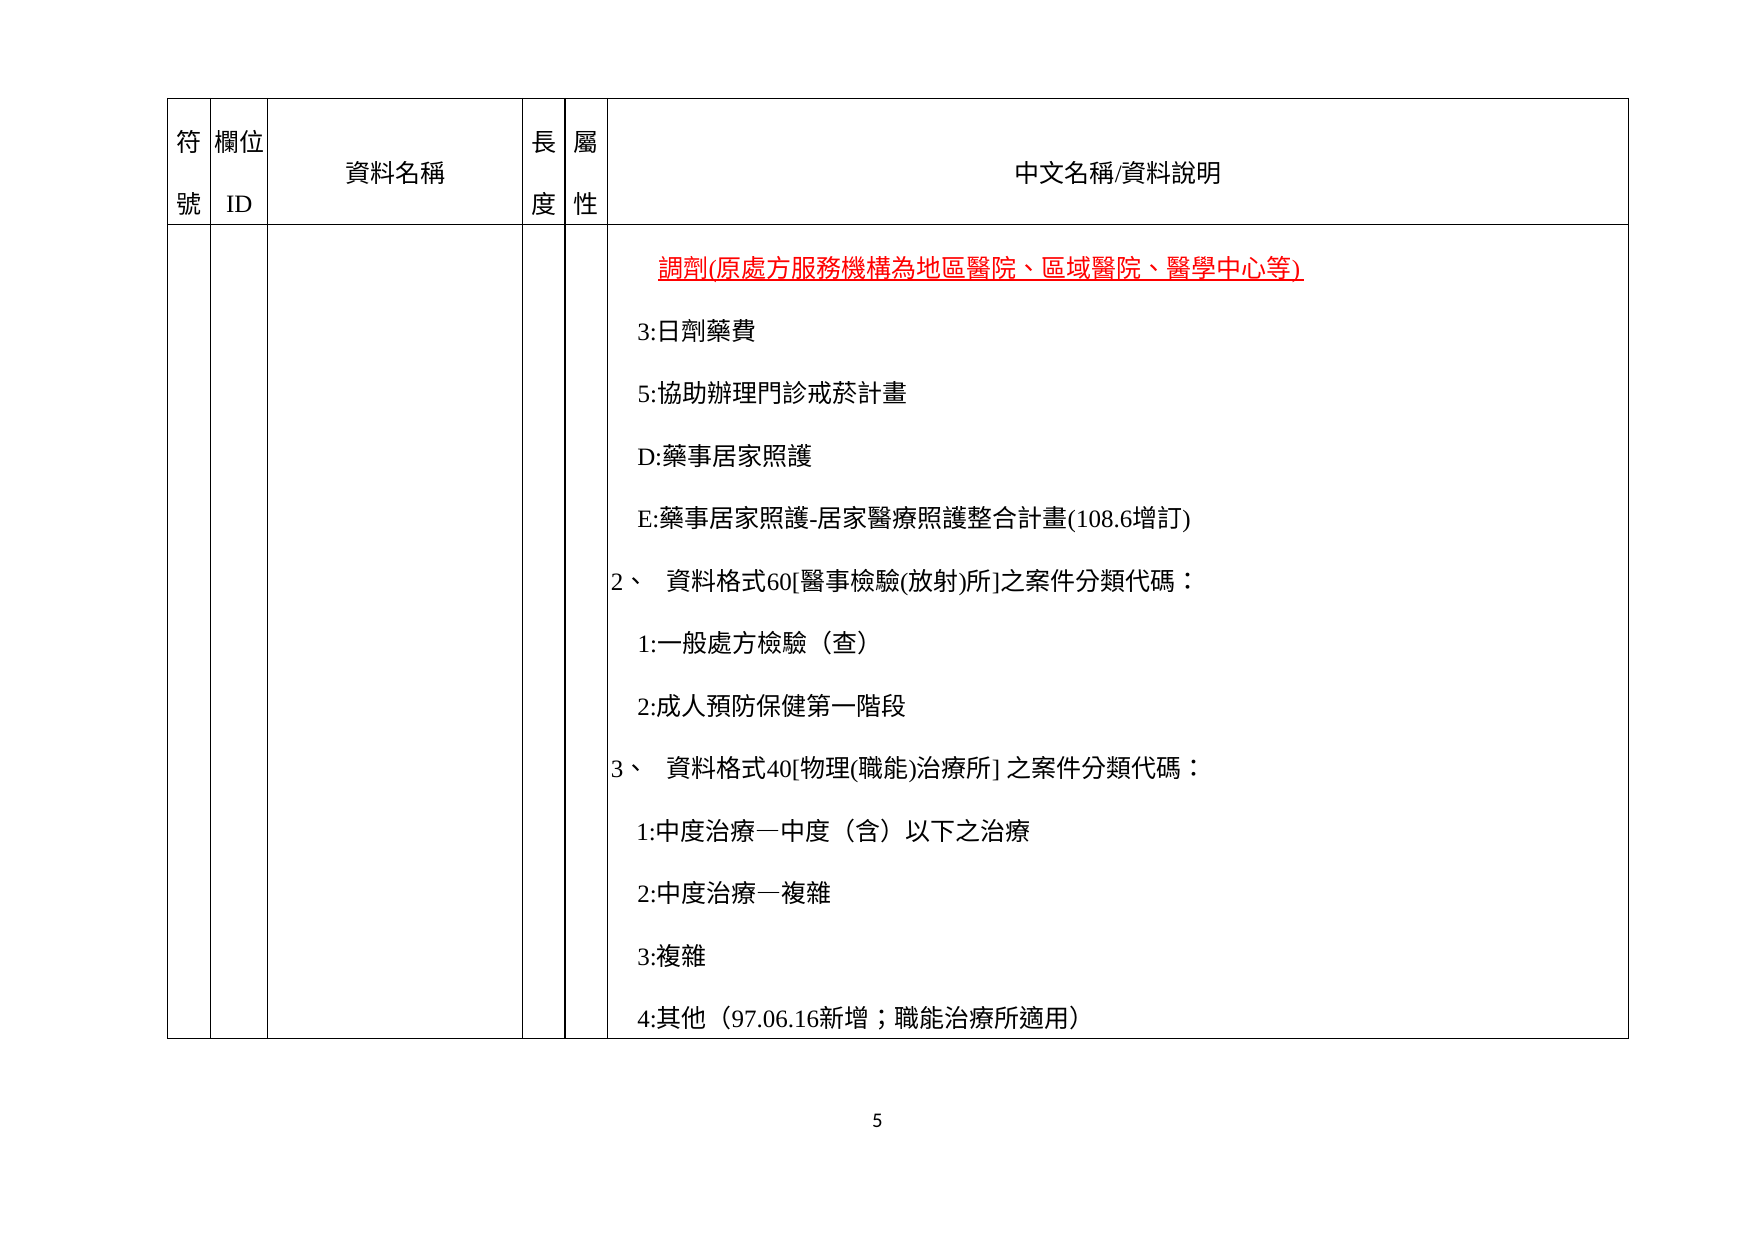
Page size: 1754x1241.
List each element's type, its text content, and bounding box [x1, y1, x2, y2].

table_cell [566, 225, 607, 1037]
table_cell [523, 225, 564, 1037]
table_cell 調劑(原處方服務機構為地區醫院、區域醫院、醫學中心等) 3:日劑藥費 5:協助辦理門診戒菸計畫 D:藥事居家照護 E:藥事居家照護-居家醫療照護整合計畫(108.6增訂) 資料格式60[醫事檢驗(放射)所]之案件分類代碼： 1:一般處方檢驗（查） 2:成人預防保健第一階段 資料格式40[物理(職能)治療所] 之案件分類代碼： 1:中度治療—中度（含）以下之治療 2:中度治療—複雜 3:複雜 4:其他（97.06.16新增；職能治療所適用） [608, 225, 1628, 1037]
table_header 屬性 [566, 99, 607, 224]
table_cell [268, 225, 522, 1037]
table_header 長度 [523, 99, 564, 224]
table_header 欄位 ID [211, 99, 267, 224]
table_header 符號 [168, 99, 210, 224]
table_cell [168, 225, 210, 1037]
table_cell [211, 225, 267, 1037]
table_header 資料名稱 [268, 99, 522, 224]
table_header 中文名稱/資料說明 [608, 99, 1628, 224]
